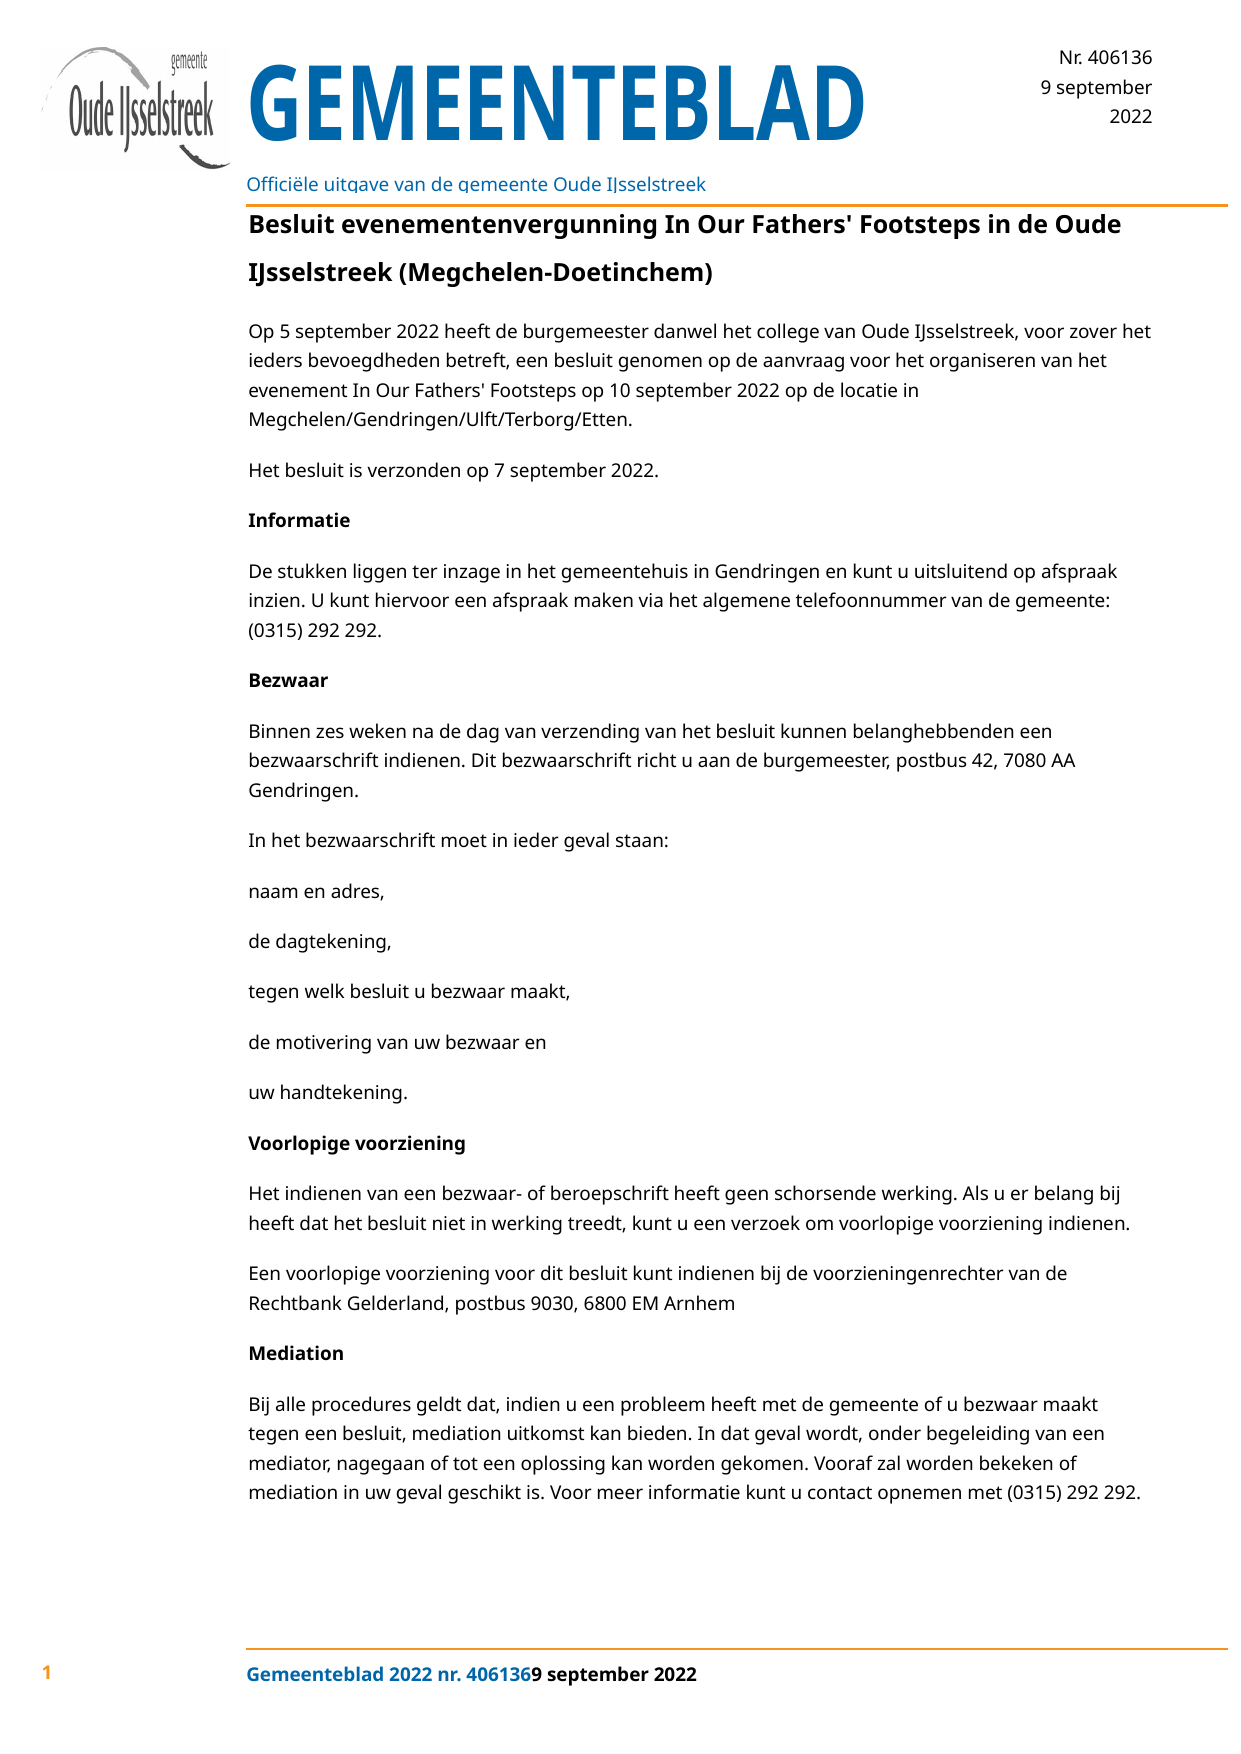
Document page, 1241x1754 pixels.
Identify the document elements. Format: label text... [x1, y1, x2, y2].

text In het bezwaarschrift moet in ieder geval staan: [248, 827, 1152, 853]
text uw handtekening. [248, 1079, 1152, 1105]
text de motivering van uw bezwaar en [248, 1029, 1152, 1055]
text Voorlopige voorziening [248, 1130, 1152, 1156]
text Het besluit is verzonden op 7 september 2022. [248, 457, 1152, 483]
text Het indienen van een bezwaar- of beroepschrift heeft geen schorsende werking. Als u er belang bij heeft dat het besluit niet in werking treedt, kunt u een verzoek om voorlopige voorziening indienen. [248, 1180, 1152, 1236]
text de dagtekening, [248, 928, 1152, 954]
picture [41, 47, 231, 172]
text Binnen zes weken na de dag van verzending van het besluit kunnen belanghebbenden een bezwaarschrift indienen. Dit bezwaarschrift richt u aan de burgemeester, postbus 42, 7080 AA Gendringen. [248, 718, 1152, 803]
text Besluit evenementenvergunning In Our Fathers' Footsteps in de Oude IJsselstreek (Megchelen-Doetinchem) [248, 207, 1152, 288]
text naam en adres, [248, 878, 1152, 904]
text De stukken liggen ter inzage in het gemeentehuis in Gendringen en kunt u uitsluitend op afspraak inzien. U kunt hiervoor een afspraak maken via het algemene telefoonnummer van de gemeente: (0315) 292 292. [248, 558, 1152, 643]
text Informatie [248, 507, 1152, 533]
text Mediation [248, 1340, 1152, 1366]
text Bij alle procedures geldt dat, indien u een probleem heeft met de gemeente of u bezwaar maakt tegen een besluit, mediation uitkomst kan bieden. In dat geval wordt, onder begeleiding van een mediator, nagegaan of tot een oplossing kan worden gekomen. Vooraf zal worden bekeken of mediation in uw geval geschikt is. Voor meer informatie kunt u contact opnemen met (0315) 292 292. [248, 1391, 1152, 1505]
text Bezwaar [248, 667, 1152, 693]
text Een voorlopige voorziening voor dit besluit kunt indienen bij de voorzieningenrechter van de Rechtbank Gelderland, postbus 9030, 6800 EM Arnhem [248, 1260, 1152, 1316]
text Op 5 september 2022 heeft de burgemeester danwel het college van Oude IJsselstreek, voor zover het ieders bevoegdheden betreft, een besluit genomen op de aanvraag voor het organiseren van het evenement In Our Fathers' Footsteps op 10 september 2022 op de locatie in Megchelen/Gendringen/Ulft/Terborg/Etten. [248, 318, 1152, 432]
text tegen welk besluit u bezwaar maakt, [248, 979, 1152, 1004]
